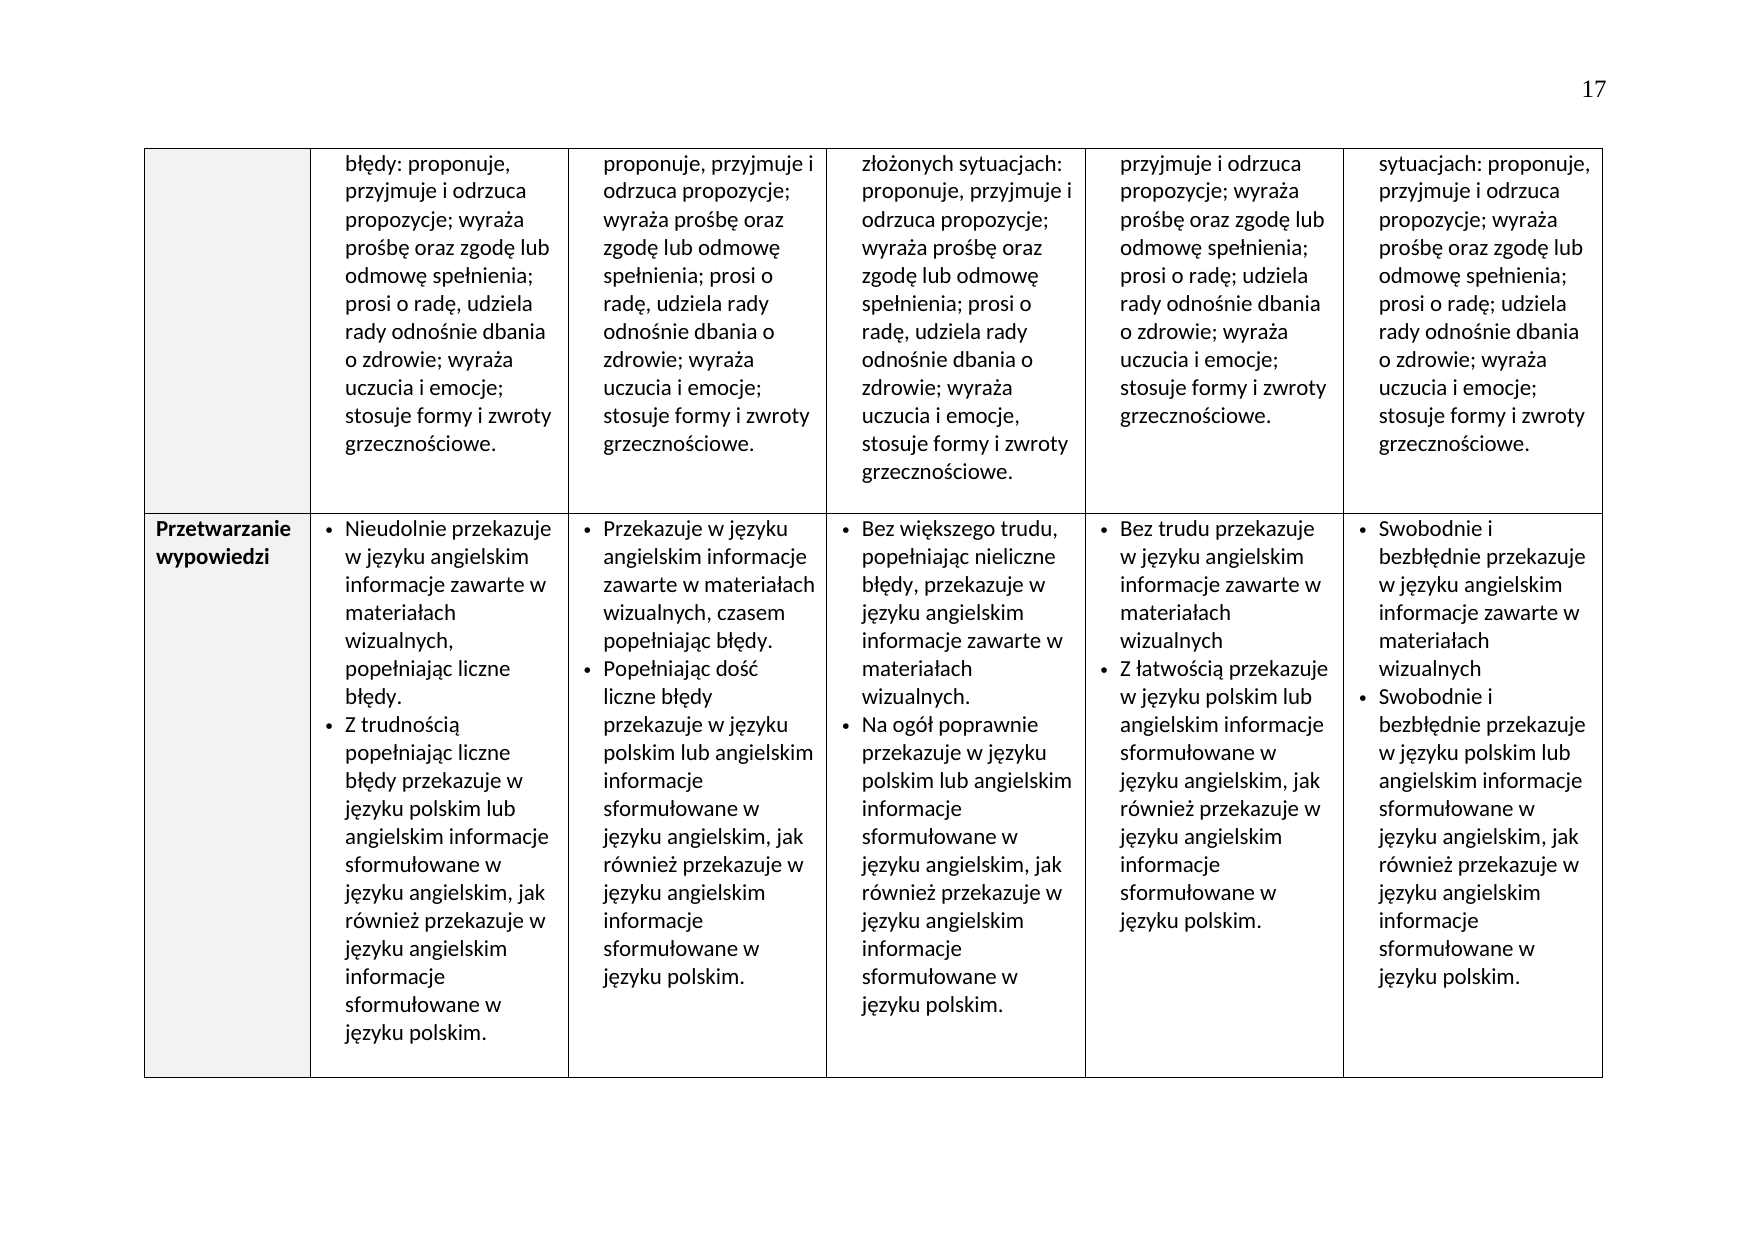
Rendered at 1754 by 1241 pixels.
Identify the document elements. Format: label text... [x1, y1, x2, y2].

table_cell złożonych sytuacjach: proponuje, przyjmuje i odrzuca propozycje; wyraża prośbę oraz zgodę lub odmowę spełnienia; prosi o radę, udziela rady odnośnie dbania o zdrowie; wyraża uczucia i emocje, stosuje formy i zwroty grzecznościowe. [827, 149, 1085, 513]
table_cell proponuje, przyjmuje i odrzuca propozycje; wyraża prośbę oraz zgodę lub odmowę spełnienia; prosi o radę, udziela rady odnośnie dbania o zdrowie; wyraża uczucia i emocje; stosuje formy i zwroty grzecznościowe. [569, 149, 826, 513]
table_cell [145, 149, 310, 513]
table_cell sytuacjach: proponuje, przyjmuje i odrzuca propozycje; wyraża prośbę oraz zgodę lub odmowę spełnienia; prosi o radę; udziela rady odnośnie dbania o zdrowie; wyraża uczucia i emocje; stosuje formy i zwroty grzecznościowe. [1344, 149, 1602, 513]
table_cell Bez większego trudu, popełniając nieliczne błędy, przekazuje w języku angielskim informacje zawarte w materiałach wizualnych. Na ogół poprawnie przekazuje w języku polskim lub angielskim informacje sformułowane w języku angielskim, jak również przekazuje w języku angielskim informacje sformułowane w języku polskim. [827, 514, 1085, 1077]
table_cell Bez trudu przekazuje w języku angielskim informacje zawarte w materiałach wizualnych Z łatwością przekazuje w języku polskim lub angielskim informacje sformułowane w języku angielskim, jak również przekazuje w języku angielskim informacje sformułowane w języku polskim. [1086, 514, 1343, 1077]
table_cell Przekazuje w języku angielskim informacje zawarte w materiałach wizualnych, czasem popełniając błędy. Popełniając dość liczne błędy przekazuje w języku polskim lub angielskim informacje sformułowane w języku angielskim, jak również przekazuje w języku angielskim informacje sformułowane w języku polskim. [569, 514, 826, 1077]
table_cell błędy: proponuje, przyjmuje i odrzuca propozycje; wyraża prośbę oraz zgodę lub odmowę spełnienia; prosi o radę, udziela rady odnośnie dbania o zdrowie; wyraża uczucia i emocje; stosuje formy i zwroty grzecznościowe. [311, 149, 568, 513]
table_cell Swobodnie i bezbłędnie przekazuje w języku angielskim informacje zawarte w materiałach wizualnych Swobodnie i bezbłędnie przekazuje w języku polskim lub angielskim informacje sformułowane w języku angielskim, jak również przekazuje w języku angielskim informacje sformułowane w języku polskim. [1344, 514, 1602, 1077]
table_cell przyjmuje i odrzuca propozycje; wyraża prośbę oraz zgodę lub odmowę spełnienia; prosi o radę; udziela rady odnośnie dbania o zdrowie; wyraża uczucia i emocje; stosuje formy i zwroty grzecznościowe. [1086, 149, 1343, 513]
table_cell Przetwarzanie wypowiedzi [145, 514, 310, 1077]
table_cell Nieudolnie przekazuje w języku angielskim informacje zawarte w materiałach wizualnych, popełniając liczne błędy. Z trudnością popełniając liczne błędy przekazuje w języku polskim lub angielskim informacje sformułowane w języku angielskim, jak również przekazuje w języku angielskim informacje sformułowane w języku polskim. [311, 514, 568, 1077]
